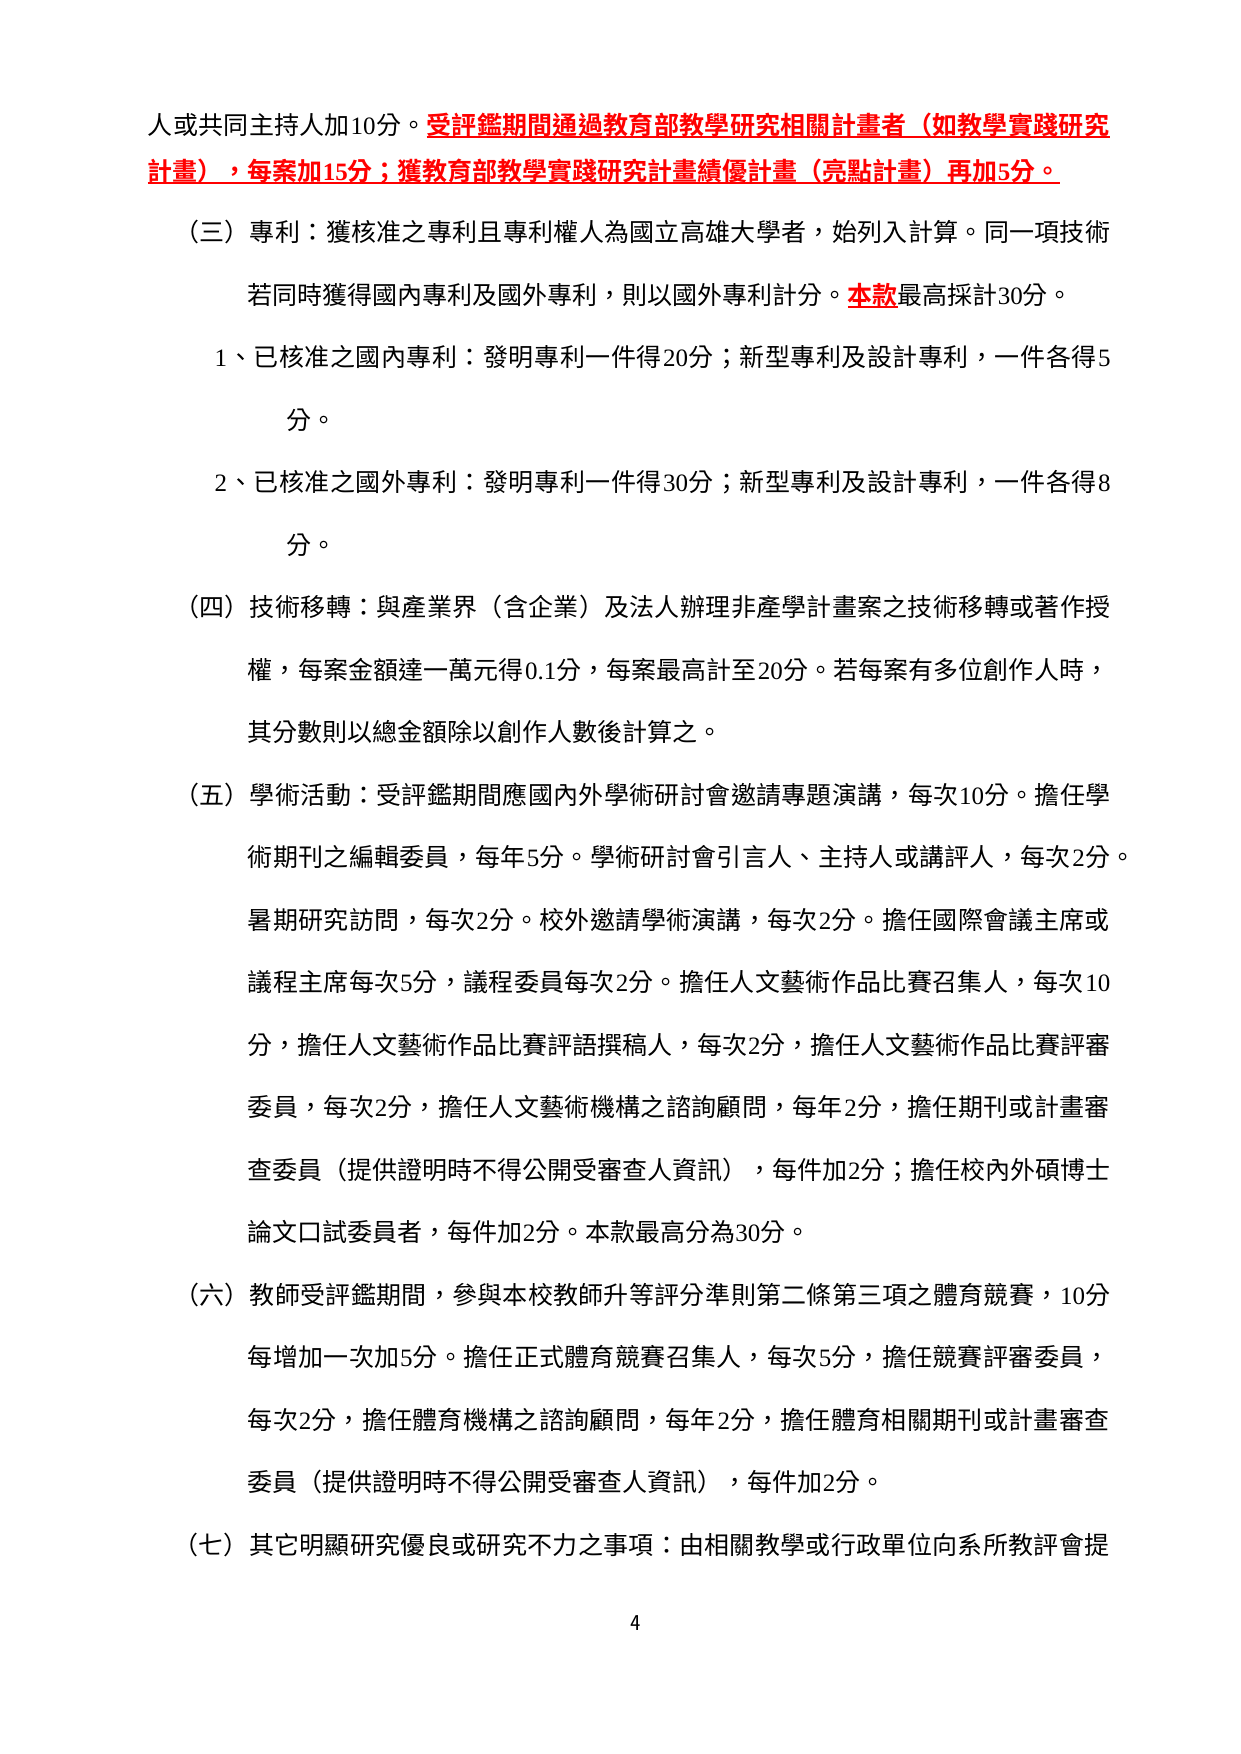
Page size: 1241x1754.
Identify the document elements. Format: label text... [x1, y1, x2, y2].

list 人或共同主持人加10分。受評鑑期間通過教育部教學研究相關計畫者（如教學實踐研究計畫），每案加15分；獲教育部教學實踐研究計畫績優計畫（亮點計畫）再加5分。 [148, 97, 1110, 189]
text （六）教師受評鑑期間，參與本校教師升等評分準則第二條第三項之體育競賽，10分；每增加一次加5分。擔任正式體育競賽召集人，每次5分，擔任競賽評審委員，每次2分，擔任體育機構之諮詢顧問，每年2分，擔任體育相關期刊或計畫審查委員（提供證明時不得公開受審查人資訊），每件加2分。 [174, 1252, 1110, 1502]
text （三）專利：獲核准之專利且專利權人為國立高雄大學者，始列入計算。同一項技術若同時獲得國內專利及國外專利，則以國外專利計分。本款最高採計30分。 [174, 189, 1110, 314]
text （四）技術移轉：與產業界（含企業）及法人辦理非產學計畫案之技術移轉或著作授權，每案金額達一萬元得0.1分，每案最高計至20分。若每案有多位創作人時，其分數則以總金額除以創作人數後計算之。 [174, 564, 1110, 752]
text 1、已核准之國內專利：發明專利一件得20分；新型專利及設計專利，一件各得5分。 [174, 314, 1110, 439]
text （七）其它明顯研究優良或研究不力之事項：由相關教學或行政單位向系所教評會提 [148, 1502, 1110, 1564]
text 2、已核准之國外專利：發明專利一件得30分；新型專利及設計專利，一件各得8分。 [174, 439, 1110, 564]
text （五）學術活動：受評鑑期間應國內外學術研討會邀請專題演講，每次10分。擔任學術期刊之編輯委員，每年5分。學術研討會引言人、主持人或講評人，每次2分。暑期研究訪問，每次2分。校外邀請學術演講，每次2分。擔任國際會議主席或議程主席每次5分，議程委員每次2分。擔任人文藝術作品比賽召集人，每次10分，擔任人文藝術作品比賽評語撰稿人，每次2分，擔任人文藝術作品比賽評審委員，每次2分，擔任人文藝術機構之諮詢顧問，每年2分，擔任期刊或計畫審查委員（提供證明時不得公開受審查人資訊），每件加2分；擔任校內外碩博士論文口試委員者，每件加2分。本款最高分為30分。 [174, 752, 1110, 1252]
